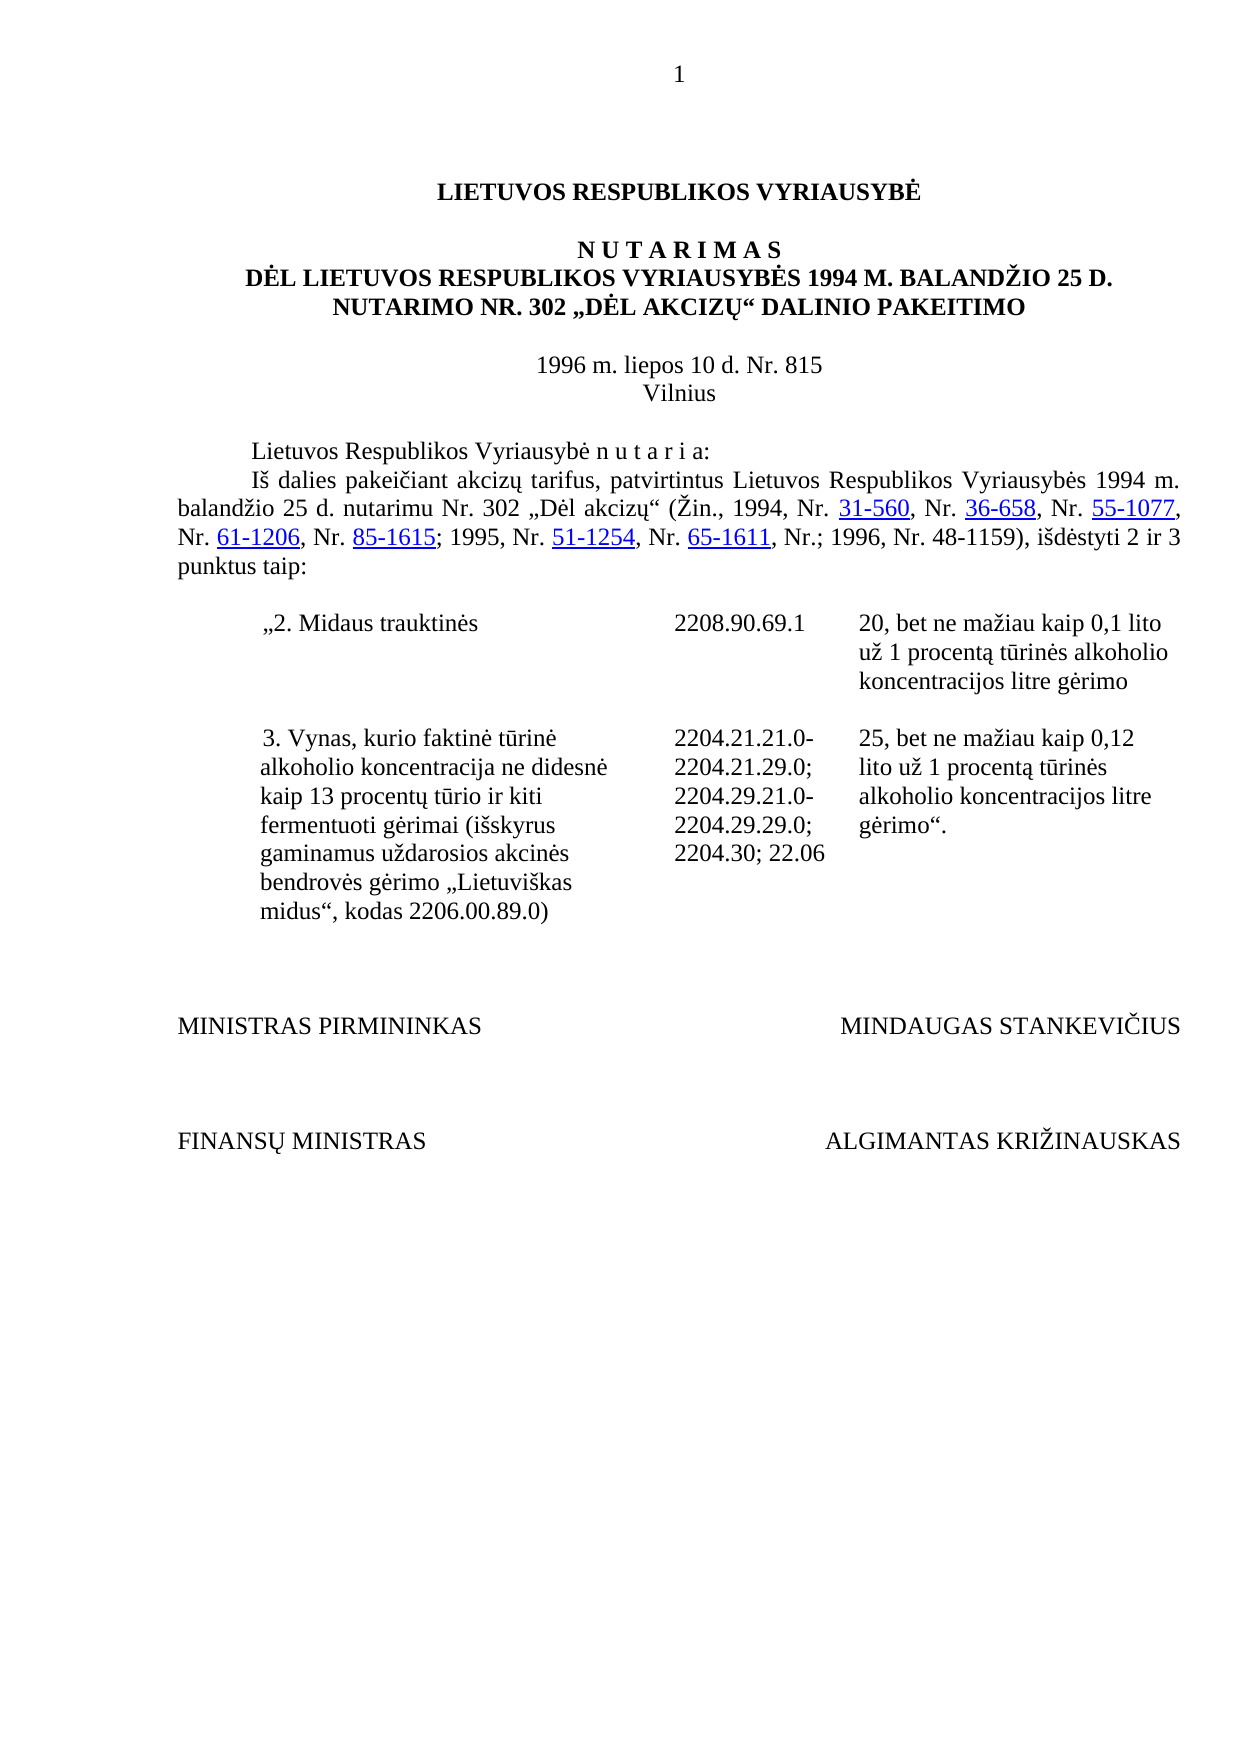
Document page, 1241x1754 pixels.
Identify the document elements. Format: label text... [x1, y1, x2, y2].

text Vilnius [177, 378, 1181, 407]
text MINISTRAS PIRMININKAS MINDAUGAS STANKEVIČIUS [177, 1011, 1181, 1040]
text 1996 m. liepos 10 d. Nr. 815 [177, 350, 1181, 378]
text Lietuvos Respublikos Vyriausybė nutaria: [177, 436, 1181, 465]
table_cell [848, 695, 1181, 723]
table_cell [177, 695, 663, 723]
table_cell 3. Vynas, kurio faktinė tūrinė alkoholio koncentracija ne didesnė kaip 13 procentų tūrio ir kiti fermentuoti gėrimai (išskyrus gaminamus uždarosios akcinės bendrovės gėrimo „Lietuviškas midus“, kodas 2206.00.89.0) [177, 724, 663, 925]
table_cell [663, 695, 847, 723]
text Iš dalies pakeičiant akcizų tarifus, patvirtintus Lietuvos Respublikos Vyriausybės 1994 m. balandžio 25 d. nutarimu Nr. 302 „Dėl akcizų“ (Žin., 1994, Nr. 31-560, Nr. 36-658, Nr. 55-1077, Nr. 61-1206, Nr. 85-1615; 1995, Nr. 51-1254, Nr. 65-1611, Nr.; 1996, Nr. 48-1159), išdėstyti 2 ir 3 punktus taip: [177, 465, 1181, 580]
table_header 20, bet ne mažiau kaip 0,1 lito už 1 procentą tūrinės alkoholio koncentracijos litre gėrimo [848, 609, 1181, 695]
text FINANSŲ MINISTRAS ALGIMANTAS KRIŽINAUSKAS [177, 1126, 1181, 1155]
table_header „2. Midaus trauktinės [177, 609, 663, 695]
text N U T A R I M A S [177, 235, 1181, 263]
table_cell 25, bet ne mažiau kaip 0,12 lito už 1 procentą tūrinės alkoholio koncentracijos litre gėrimo“. [848, 724, 1181, 925]
table_cell 2204.21.21.0- 2204.21.29.0; 2204.29.21.0- 2204.29.29.0; 2204.30; 22.06 [663, 724, 847, 925]
text DĖL LIETUVOS RESPUBLIKOS VYRIAUSYBĖS 1994 M. BALANDŽIO 25 D. NUTARIMO NR. 302 „DĖL AKCIZŲ“ DALINIO PAKEITIMO [177, 263, 1181, 321]
text LIETUVOS RESPUBLIKOS VYRIAUSYBĖ [177, 177, 1181, 206]
table_header 2208.90.69.1 [663, 609, 847, 695]
